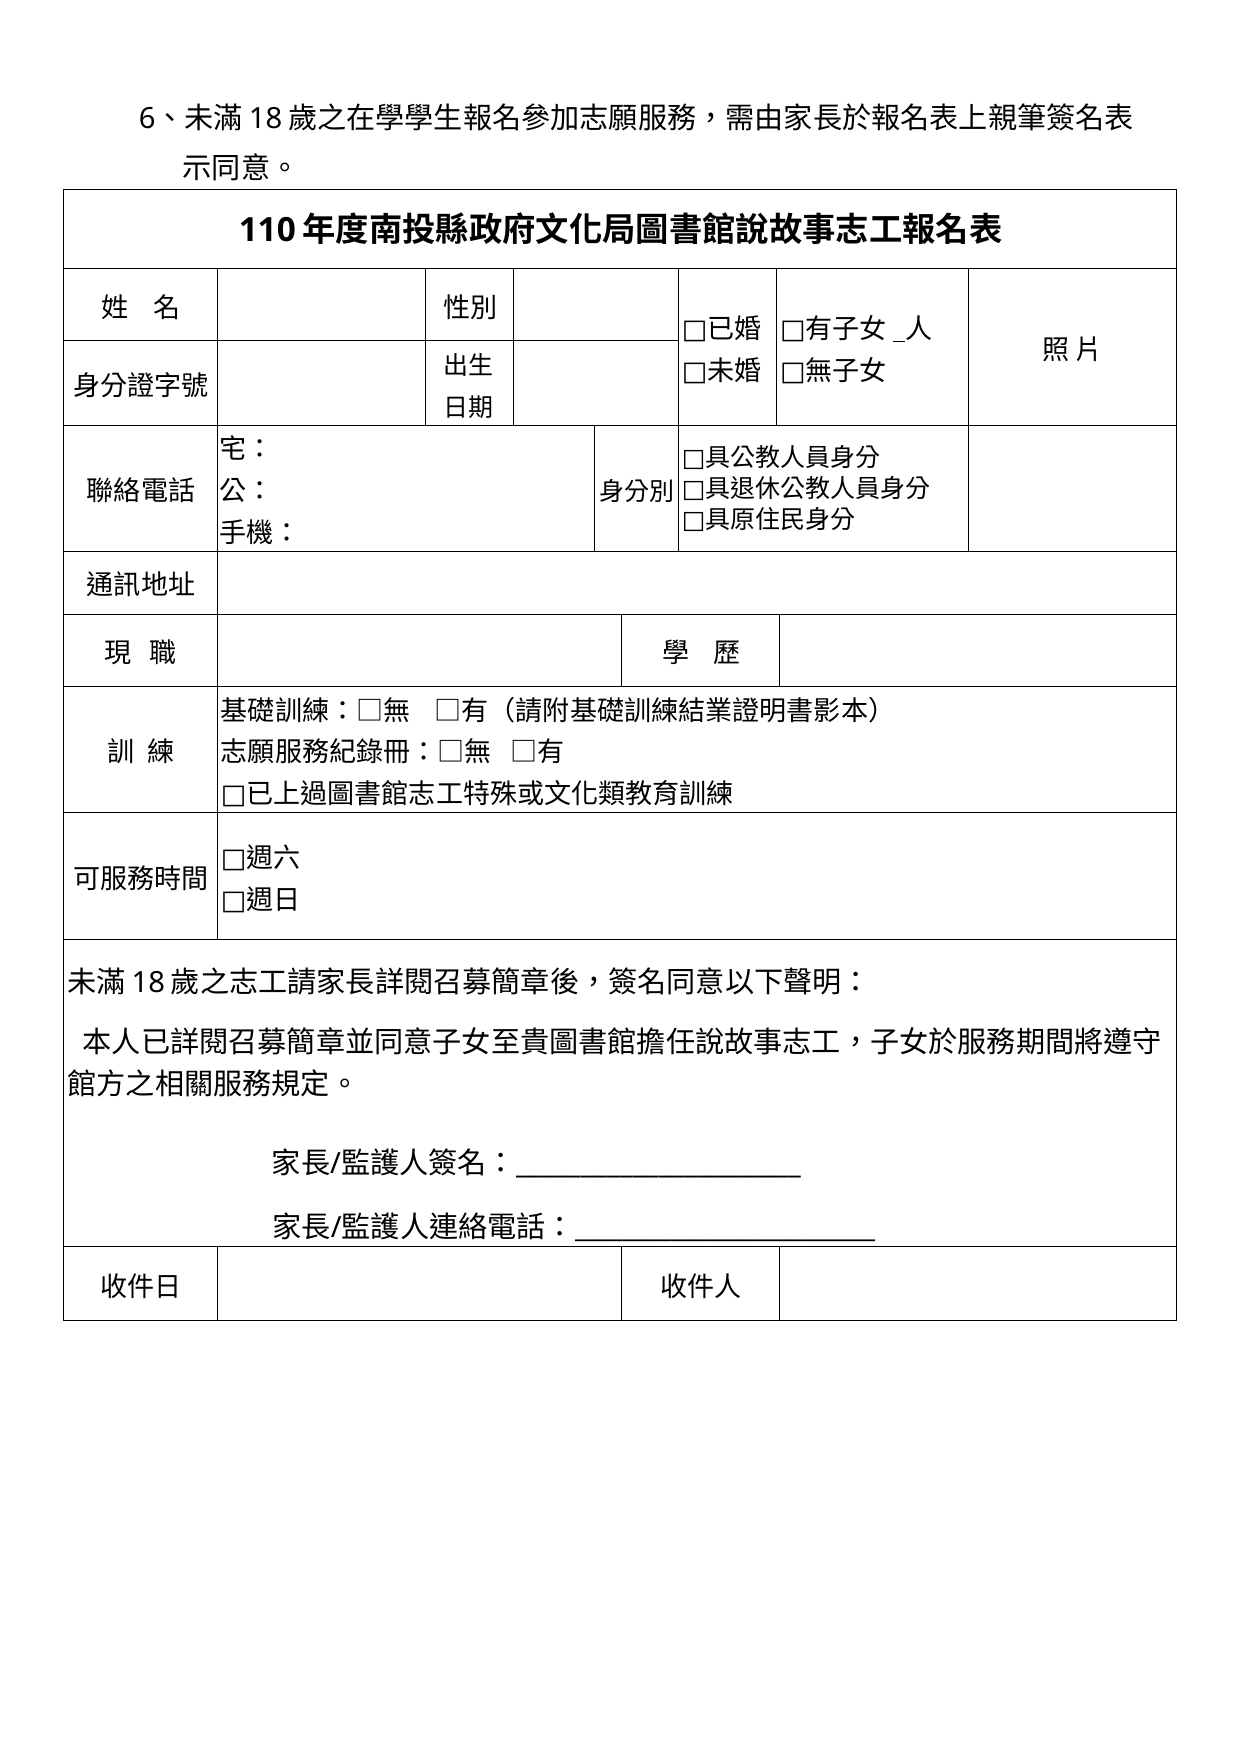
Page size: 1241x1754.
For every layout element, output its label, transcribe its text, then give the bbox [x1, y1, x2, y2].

table_cell 性別 [426, 269, 513, 340]
table_cell 身分證字號 [64, 341, 217, 424]
table_cell 姓 名 [64, 269, 217, 340]
table_cell 出生 日期 [426, 341, 513, 424]
table_cell 收件人 [622, 1247, 779, 1320]
table_cell 通訊地址 [64, 552, 217, 614]
table_cell [780, 1247, 1176, 1320]
table_cell □有子女 人 □無子女 [777, 269, 968, 424]
table_cell [218, 1247, 621, 1320]
table_cell □週六 □週日 [218, 813, 1176, 939]
table_cell 現 職 [64, 615, 217, 686]
table_header 110年度南投縣政府文化局圖書館說故事志工報名表 [64, 190, 1176, 268]
table_cell 訓 練 [64, 687, 217, 812]
table_cell 收件日 [64, 1247, 217, 1320]
table_cell 宅： 公： 手機： [218, 426, 594, 551]
table_cell 學 歷 [622, 615, 779, 686]
table_cell [218, 552, 1176, 614]
table_cell [780, 615, 1176, 686]
table_cell 聯絡電話 [64, 426, 217, 551]
table_cell [969, 426, 1176, 551]
table_cell 照 片 [969, 269, 1176, 424]
table_cell 可服務時間 [64, 813, 217, 939]
table_cell 基礎訓練：□無 □有（請附基礎訓練結業證明書影本） 志願服務紀錄冊：□無 □有 □已上過圖書館志工特殊或文化類教育訓練 [218, 687, 1176, 812]
text 6、未滿18歲之在學學生報名參加志願服務，需由家長於報名表上親筆簽名表示同意。 [139, 89, 1152, 189]
table_cell [218, 341, 425, 424]
table_cell [218, 615, 621, 686]
table_cell 身分別 [595, 426, 678, 551]
table_cell [218, 269, 425, 340]
table_cell □已婚 □未婚 [679, 269, 776, 424]
table_cell [514, 341, 678, 424]
table_cell 未滿18歲之志工請家長詳閱召募簡章後，簽名同意以下聲明： 本人已詳閱召募簡章並同意子女至貴圖書館擔任說故事志工，子女於服務期間將遵守館方之相關服務規定。 家長/監護人簽名：______________________ 家長/監護人連絡電話：_________________________ [64, 940, 1176, 1246]
table_cell □具公教人員身分 □具退休公教人員身分 □具原住民身分 [679, 426, 968, 551]
table_cell [514, 269, 678, 340]
